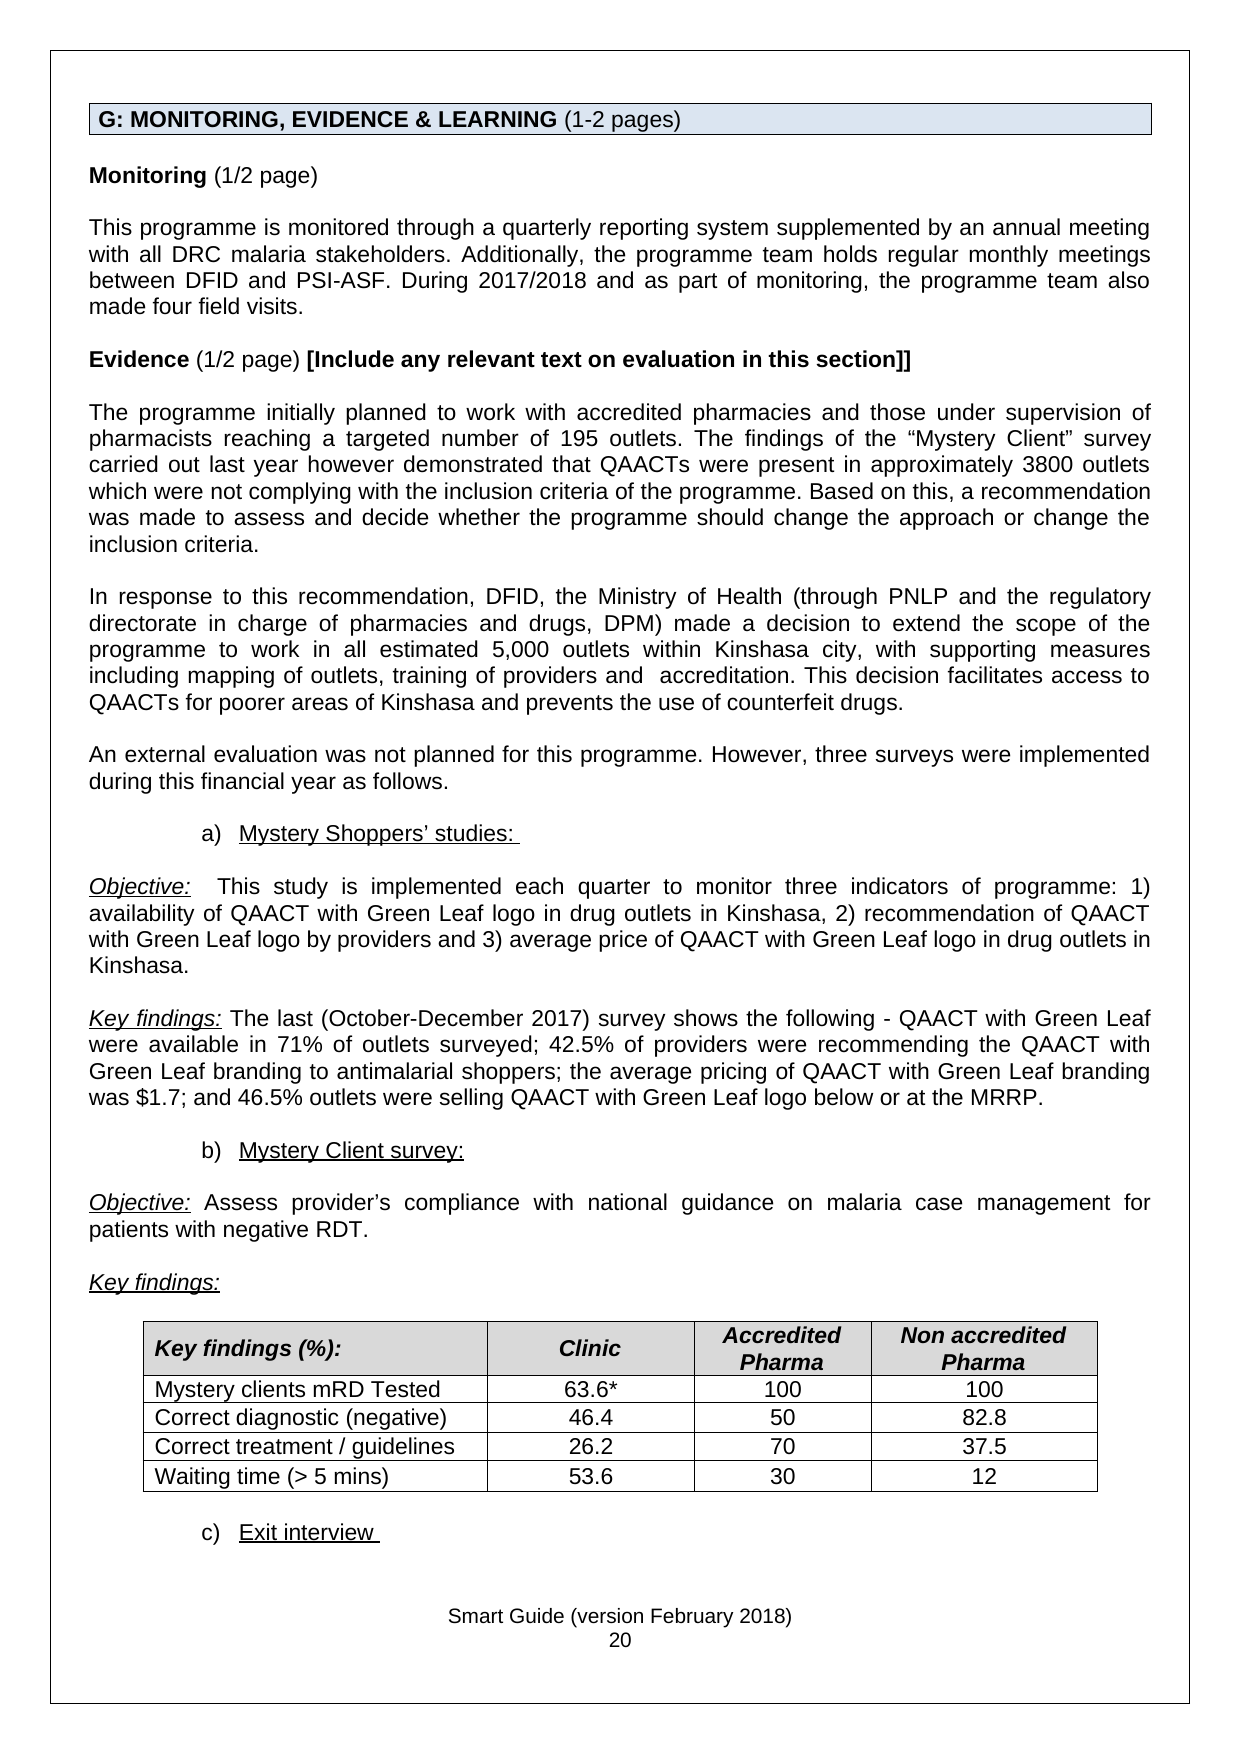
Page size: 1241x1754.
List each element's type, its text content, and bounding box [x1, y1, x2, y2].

table_cell 63.6* [488, 1376, 694, 1402]
table_cell 53.6 [488, 1461, 694, 1491]
table_cell 82.8 [872, 1403, 1097, 1432]
table_cell Correct diagnostic (negative) [144, 1403, 487, 1432]
text An external evaluation was not planned for this programme. However, three surveys were implemented during this financial year as follows. [89, 741, 1152, 794]
table_cell 100 [872, 1376, 1097, 1402]
list Mystery Client survey: [201, 1137, 1152, 1163]
table_cell Waiting time (> 5 mins) [144, 1461, 487, 1491]
text The programme initially planned to work with accredited pharmacies and those under supervision of pharmacists reaching a targeted number of 195 outlets. The findings of the “Mystery Client” survey carried out last year however demonstrated that QAACTs were present in approximately 3800 outlets which were not complying with the inclusion criteria of the programme. Based on this, a recommendation was made to assess and decide whether the programme should change the approach or change the inclusion criteria. [89, 399, 1152, 557]
text G: MONITORING, EVIDENCE & LEARNING (1-2 pages) [90, 104, 1151, 134]
table_header Accredited Pharma [695, 1322, 871, 1375]
table_header Non accredited Pharma [872, 1322, 1097, 1375]
text In response to this recommendation, DFID, the Ministry of Health (through PNLP and the regulatory directorate in charge of pharmacies and drugs, DPM) made a decision to extend the scope of the programme to work in all estimated 5,000 outlets within Kinshasa city, with supporting measures including mapping of outlets, training of providers and accreditation. This decision facilitates access to QAACTs for poorer areas of Kinshasa and prevents the use of counterfeit drugs. [89, 583, 1152, 715]
text Evidence (1/2 page) [Include any relevant text on evaluation in this section]] [89, 346, 1152, 372]
table_cell Mystery clients mRD Tested [144, 1376, 487, 1402]
table_cell 50 [695, 1403, 871, 1432]
text Key findings: The last (October-December 2017) survey shows the following - QAACT with Green Leaf were available in 71% of outlets surveyed; 42.5% of providers were recommending the QAACT with Green Leaf branding to antimalarial shoppers; the average pricing of QAACT with Green Leaf branding was $1.7; and 46.5% outlets were selling QAACT with Green Leaf logo below or at the MRRP. [89, 1005, 1152, 1110]
list Mystery Shoppers’ studies: [201, 820, 1152, 847]
table_cell 37.5 [872, 1433, 1097, 1460]
table_cell 46.4 [488, 1403, 694, 1432]
table_cell 100 [695, 1376, 871, 1402]
table_cell 12 [872, 1461, 1097, 1491]
list Exit interview [201, 1519, 1152, 1545]
text Key findings: [89, 1268, 1152, 1295]
table_header Key findings (%): [144, 1322, 487, 1375]
text Objective: This study is implemented each quarter to monitor three indicators of programme: 1) availability of QAACT with Green Leaf logo in drug outlets in Kinshasa, 2) recommendation of QAACT with Green Leaf logo by providers and 3) average price of QAACT with Green Leaf logo in drug outlets in Kinshasa. [89, 873, 1152, 978]
table_cell 26.2 [488, 1433, 694, 1460]
table_cell Correct treatment / guidelines [144, 1433, 487, 1460]
text Monitoring (1/2 page) [89, 162, 1152, 188]
text This programme is monitored through a quarterly reporting system supplemented by an annual meeting with all DRC malaria stakeholders. Additionally, the programme team holds regular monthly meetings between DFID and PSI-ASF. During 2017/2018 and as part of monitoring, the programme team also made four field visits. [89, 214, 1152, 320]
table_cell 70 [695, 1433, 871, 1460]
table_cell 30 [695, 1461, 871, 1491]
text Objective: Assess provider’s compliance with national guidance on malaria case management for patients with negative RDT. [89, 1189, 1152, 1242]
table_header Clinic [488, 1322, 694, 1375]
